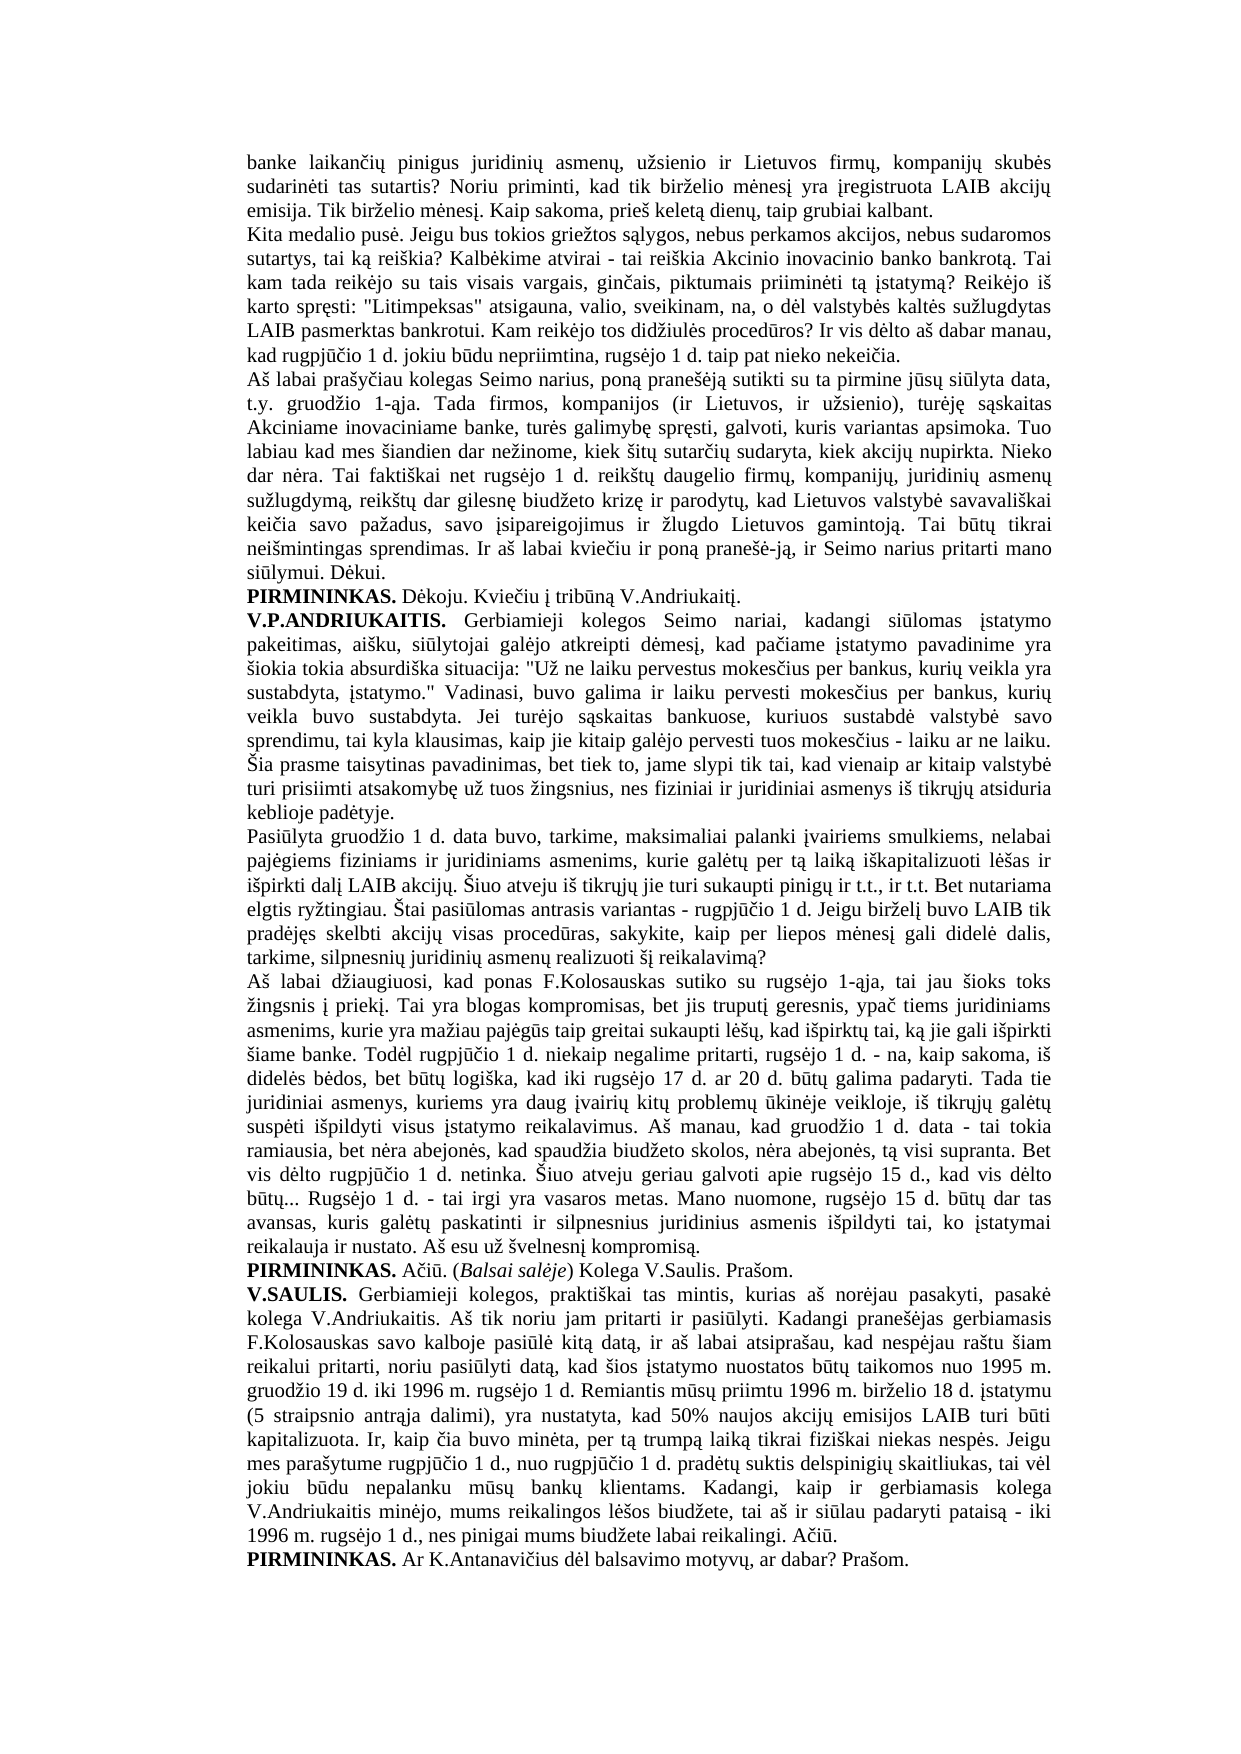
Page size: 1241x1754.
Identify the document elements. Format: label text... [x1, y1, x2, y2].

text Aš labai prašyčiau kolegas Seimo narius, poną pranešėją sutikti su ta pirmine jūsų siūlyta data, t.y. gruodžio 1-ąja. Tada firmos, kompanijos (ir Lietuvos, ir užsienio), turėję sąskaitas Akciniame inovaciniame banke, turės galimybę spręsti, galvoti, kuris variantas apsimoka. Tuo labiau kad mes šiandien dar nežinome, kiek šitų sutarčių sudaryta, kiek akcijų nupirkta. Nieko dar nėra. Tai faktiškai net rugsėjo 1 d. reikštų daugelio firmų, kompanijų, juridinių asmenų sužlugdymą, reikštų dar gilesnę biudžeto krizę ir parodytų, kad Lietuvos valstybė savavališkai keičia savo pažadus, savo įsipareigojimus ir žlugdo Lietuvos gamintoją. Tai būtų tikrai neišmintingas sprendimas. Ir aš labai kviečiu ir poną pranešė-ją, ir Seimo narius pritarti mano siūlymui. Dėkui. [247, 367, 1053, 584]
text PIRMININKAS. Ar K.Antanavičius dėl balsavimo motyvų, ar dabar? Prašom. [247, 1547, 1053, 1571]
text Aš labai džiaugiuosi, kad ponas F.Kolosauskas sutiko su rugsėjo 1-ąja, tai jau šioks toks žingsnis į priekį. Tai yra blogas kompromisas, bet jis truputį geresnis, ypač tiems juridiniams asmenims, kurie yra mažiau pajėgūs taip greitai sukaupti lėšų, kad išpirktų tai, ką jie gali išpirkti šiame banke. Todėl rugpjūčio 1 d. niekaip negalime pritarti, rugsėjo 1 d. - na, kaip sakoma, iš didelės bėdos, bet būtų logiška, kad iki rugsėjo 17 d. ar 20 d. būtų galima padaryti. Tada tie juridiniai asmenys, kuriems yra daug įvairių kitų problemų ūkinėje veikloje, iš tikrųjų galėtų suspėti išpildyti visus įstatymo reikalavimus. Aš manau, kad gruodžio 1 d. data - tai tokia ramiausia, bet nėra abejonės, kad spaudžia biudžeto skolos, nėra abejonės, tą visi supranta. Bet vis dėlto rugpjūčio 1 d. netinka. Šiuo atveju geriau galvoti apie rugsėjo 15 d., kad vis dėlto būtų... Rugsėjo 1 d. - tai irgi yra vasaros metas. Mano nuomone, rugsėjo 15 d. būtų dar tas avansas, kuris galėtų paskatinti ir silpnesnius juridinius asmenis išpildyti tai, ko įstatymai reikalauja ir nustato. Aš esu už švelnesnį kompromisą. [247, 969, 1053, 1258]
text Kita medalio pusė. Jeigu bus tokios griežtos sąlygos, nebus perkamos akcijos, nebus sudaromos sutartys, tai ką reiškia? Kalbėkime atvirai - tai reiškia Akcinio inovacinio banko bankrotą. Tai kam tada reikėjo su tais visais vargais, ginčais, piktumais priiminėti tą įstatymą? Reikėjo iš karto spręsti: "Litimpeksas" atsigauna, valio, sveikinam, na, o dėl valstybės kaltės sužlugdytas LAIB pasmerktas bankrotui. Kam reikėjo tos didžiulės procedūros? Ir vis dėlto aš dabar manau, kad rugpjūčio 1 d. jokiu būdu nepriimtina, rugsėjo 1 d. taip pat nieko nekeičia. [247, 222, 1053, 367]
text Pasiūlyta gruodžio 1 d. data buvo, tarkime, maksimaliai palanki įvairiems smulkiems, nelabai pajėgiems fiziniams ir juridiniams asmenims, kurie galėtų per tą laiką iškapitalizuoti lėšas ir išpirkti dalį LAIB akcijų. Šiuo atveju iš tikrųjų jie turi sukaupti pinigų ir t.t., ir t.t. Bet nutariama elgtis ryžtingiau. Štai pasiūlomas antrasis variantas - rugpjūčio 1 d. Jeigu birželį buvo LAIB tik pradėjęs skelbti akcijų visas procedūras, sakykite, kaip per liepos mėnesį gali didelė dalis, tarkime, silpnesnių juridinių asmenų realizuoti šį reikalavimą? [247, 824, 1053, 969]
text PIRMININKAS. Dėkoju. Kviečiu į tribūną V.Andriukaitį. [247, 584, 1053, 608]
text banke laikančių pinigus juridinių asmenų, užsienio ir Lietuvos firmų, kompanijų skubės sudarinėti tas sutartis? Noriu priminti, kad tik birželio mėnesį yra įregistruota LAIB akcijų emisija. Tik birželio mėnesį. Kaip sakoma, prieš keletą dienų, taip grubiai kalbant. [247, 150, 1053, 222]
text PIRMININKAS. Ačiū. (Balsai salėje) Kolega V.Saulis. Prašom. [247, 1258, 1053, 1282]
text V.P.ANDRIUKAITIS. Gerbiamieji kolegos Seimo nariai, kadangi siūlomas įstatymo pakeitimas, aišku, siūlytojai galėjo atkreipti dėmesį, kad pačiame įstatymo pavadinime yra šiokia tokia absurdiška situacija: "Už ne laiku pervestus mokesčius per bankus, kurių veikla yra sustabdyta, įstatymo." Vadinasi, buvo galima ir laiku pervesti mokesčius per bankus, kurių veikla buvo sustabdyta. Jei turėjo sąskaitas bankuose, kuriuos sustabdė valstybė savo sprendimu, tai kyla klausimas, kaip jie kitaip galėjo pervesti tuos mokesčius - laiku ar ne laiku. Šia prasme taisytinas pavadinimas, bet tiek to, jame slypi tik tai, kad vienaip ar kitaip valstybė turi prisiimti atsakomybę už tuos žingsnius, nes fiziniai ir juridiniai asmenys iš tikrųjų atsiduria keblioje padėtyje. [247, 608, 1053, 824]
text V.SAULIS. Gerbiamieji kolegos, praktiškai tas mintis, kurias aš norėjau pasakyti, pasakė kolega V.Andriukaitis. Aš tik noriu jam pritarti ir pasiūlyti. Kadangi pranešėjas gerbiamasis F.Kolosauskas savo kalboje pasiūlė kitą datą, ir aš labai atsiprašau, kad nespėjau raštu šiam reikalui pritarti, noriu pasiūlyti datą, kad šios įstatymo nuostatos būtų taikomos nuo 1995 m. gruodžio 19 d. iki 1996 m. rugsėjo 1 d. Remiantis mūsų priimtu 1996 m. birželio 18 d. įstatymu (5 straipsnio antrąja dalimi), yra nustatyta, kad 50% naujos akcijų emisijos LAIB turi būti kapitalizuota. Ir, kaip čia buvo minėta, per tą trumpą laiką tikrai fiziškai niekas nespės. Jeigu mes parašytume rugpjūčio 1 d., nuo rugpjūčio 1 d. pradėtų suktis delspinigių skaitliukas, tai vėl jokiu būdu nepalanku mūsų bankų klientams. Kadangi, kaip ir gerbiamasis kolega V.Andriukaitis minėjo, mums reikalingos lėšos biudžete, tai aš ir siūlau padaryti pataisą - iki 1996 m. rugsėjo 1 d., nes pinigai mums biudžete labai reikalingi. Ačiū. [247, 1282, 1053, 1547]
